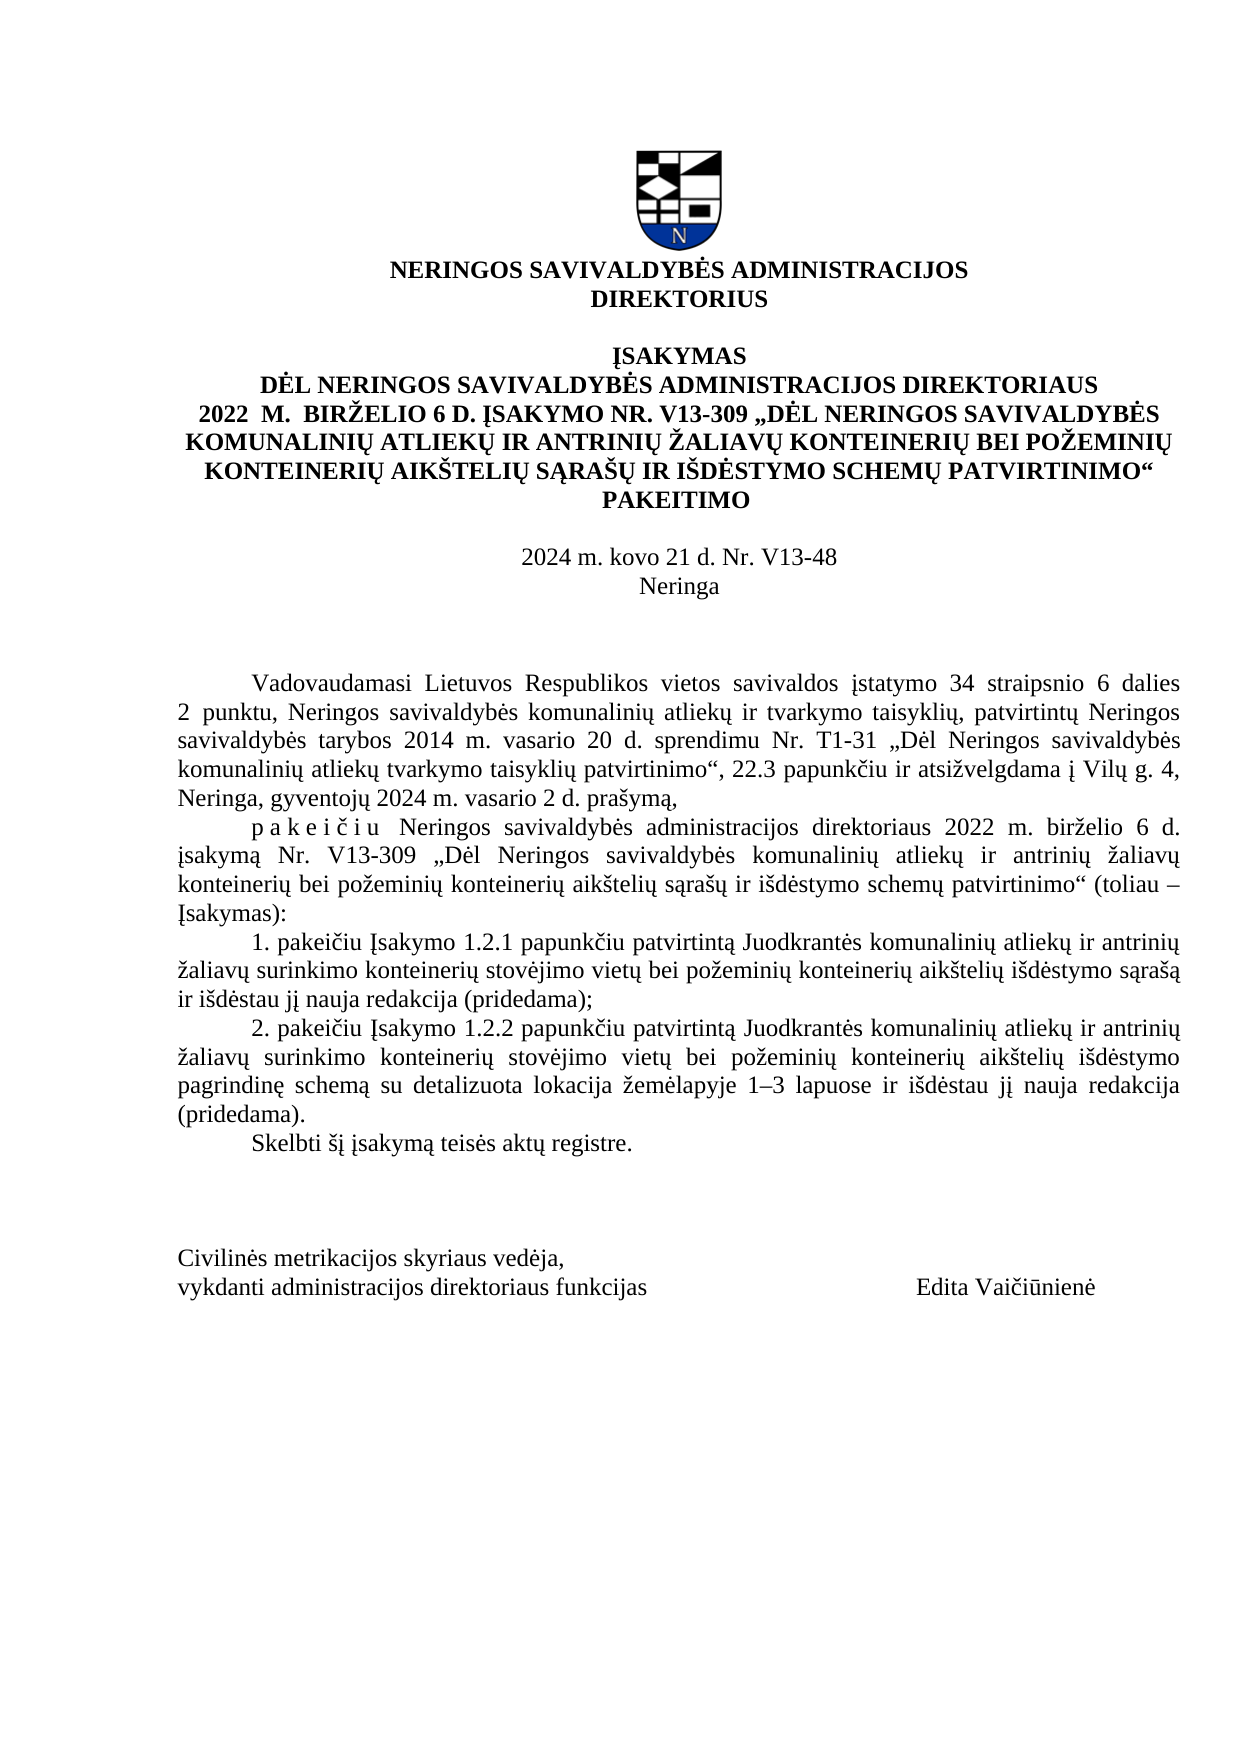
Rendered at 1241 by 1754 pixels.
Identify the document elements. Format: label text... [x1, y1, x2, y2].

text vykdanti administracijos direktoriaus funkcijas Edita Vaičiūnienė [177, 1272, 1181, 1301]
subtitle NERINGOS SAVIVALDYBĖS ADMINISTRACIJOS [177, 255, 1181, 284]
text pakeičiu Neringos savivaldybės administracijos direktoriaus 2022 m. birželio 6 d. įsakymą Nr. V13-309 „Dėl Neringos savivaldybės komunalinių atliekų ir antrinių žaliavų konteinerių bei požeminių konteinerių aikštelių sąrašų ir išdėstymo schemų patvirtinimo“ (toliau – Įsakymas): [177, 812, 1181, 927]
subtitle Civilinės metrikacijos skyriaus vedėja, [177, 1243, 1181, 1272]
text 1. pakeičiu Įsakymo 1.2.1 papunkčiu patvirtintą Juodkrantės komunalinių atliekų ir antrinių žaliavų surinkimo konteinerių stovėjimo vietų bei požeminių konteinerių aikštelių išdėstymo sąrašą ir išdėstau jį nauja redakcija (pridedama); [177, 927, 1181, 1013]
text Neringa [177, 571, 1181, 600]
text 2024 m. kovo 21 d. Nr. V13-48 [177, 542, 1181, 571]
text 2. pakeičiu Įsakymo 1.2.2 papunkčiu patvirtintą Juodkrantės komunalinių atliekų ir antrinių žaliavų surinkimo konteinerių stovėjimo vietų bei požeminių konteinerių aikštelių išdėstymo pagrindinę schemą su detalizuota lokacija žemėlapyje 1–3 lapuose ir išdėstau jį nauja redakcija (pridedama). [177, 1013, 1181, 1128]
subtitle ĮSAKYMAS [177, 341, 1181, 370]
text Vadovaudamasi Lietuvos Respublikos vietos savivaldos įstatymo 34 straipsnio 6 dalies 2*punktu, Neringos savivaldybės komunalinių atliekų ir tvarkymo taisyklių, patvirtintų Neringos savivaldybės tarybos 2014 m. vasario 20 d. sprendimu Nr. T1-31 „Dėl Neringos savivaldybės komunalinių atliekų tvarkymo taisyklių patvirtinimo“, 22.3 papunkčiu ir atsižvelgdama į Vilų g. 4, Neringa, gyventojų 2024 m. vasario 2 d. prašymą, [177, 668, 1181, 812]
text DĖL NERINGOS SAVIVALDYBĖS ADMINISTRACIJOS DIREKTORIAUS 2022*M.*BIRŽELIO 6 D. ĮSAKYMO NR. V13-309 „DĖL NERINGOS SAVIVALDYBĖS KOMUNALINIŲ ATLIEKŲ IR ANTRINIŲ ŽALIAVŲ KONTEINERIŲ BEI POŽEMINIŲ KONTEINERIŲ AIKŠTELIŲ SĄRAŠŲ IR IŠDĖSTYMO SCHEMŲ PATVIRTINIMO“ PAKEITIMO [177, 370, 1181, 514]
subtitle DIREKTORIUS [177, 284, 1181, 312]
text Skelbti šį įsakymą teisės aktų registre. [177, 1128, 1181, 1157]
